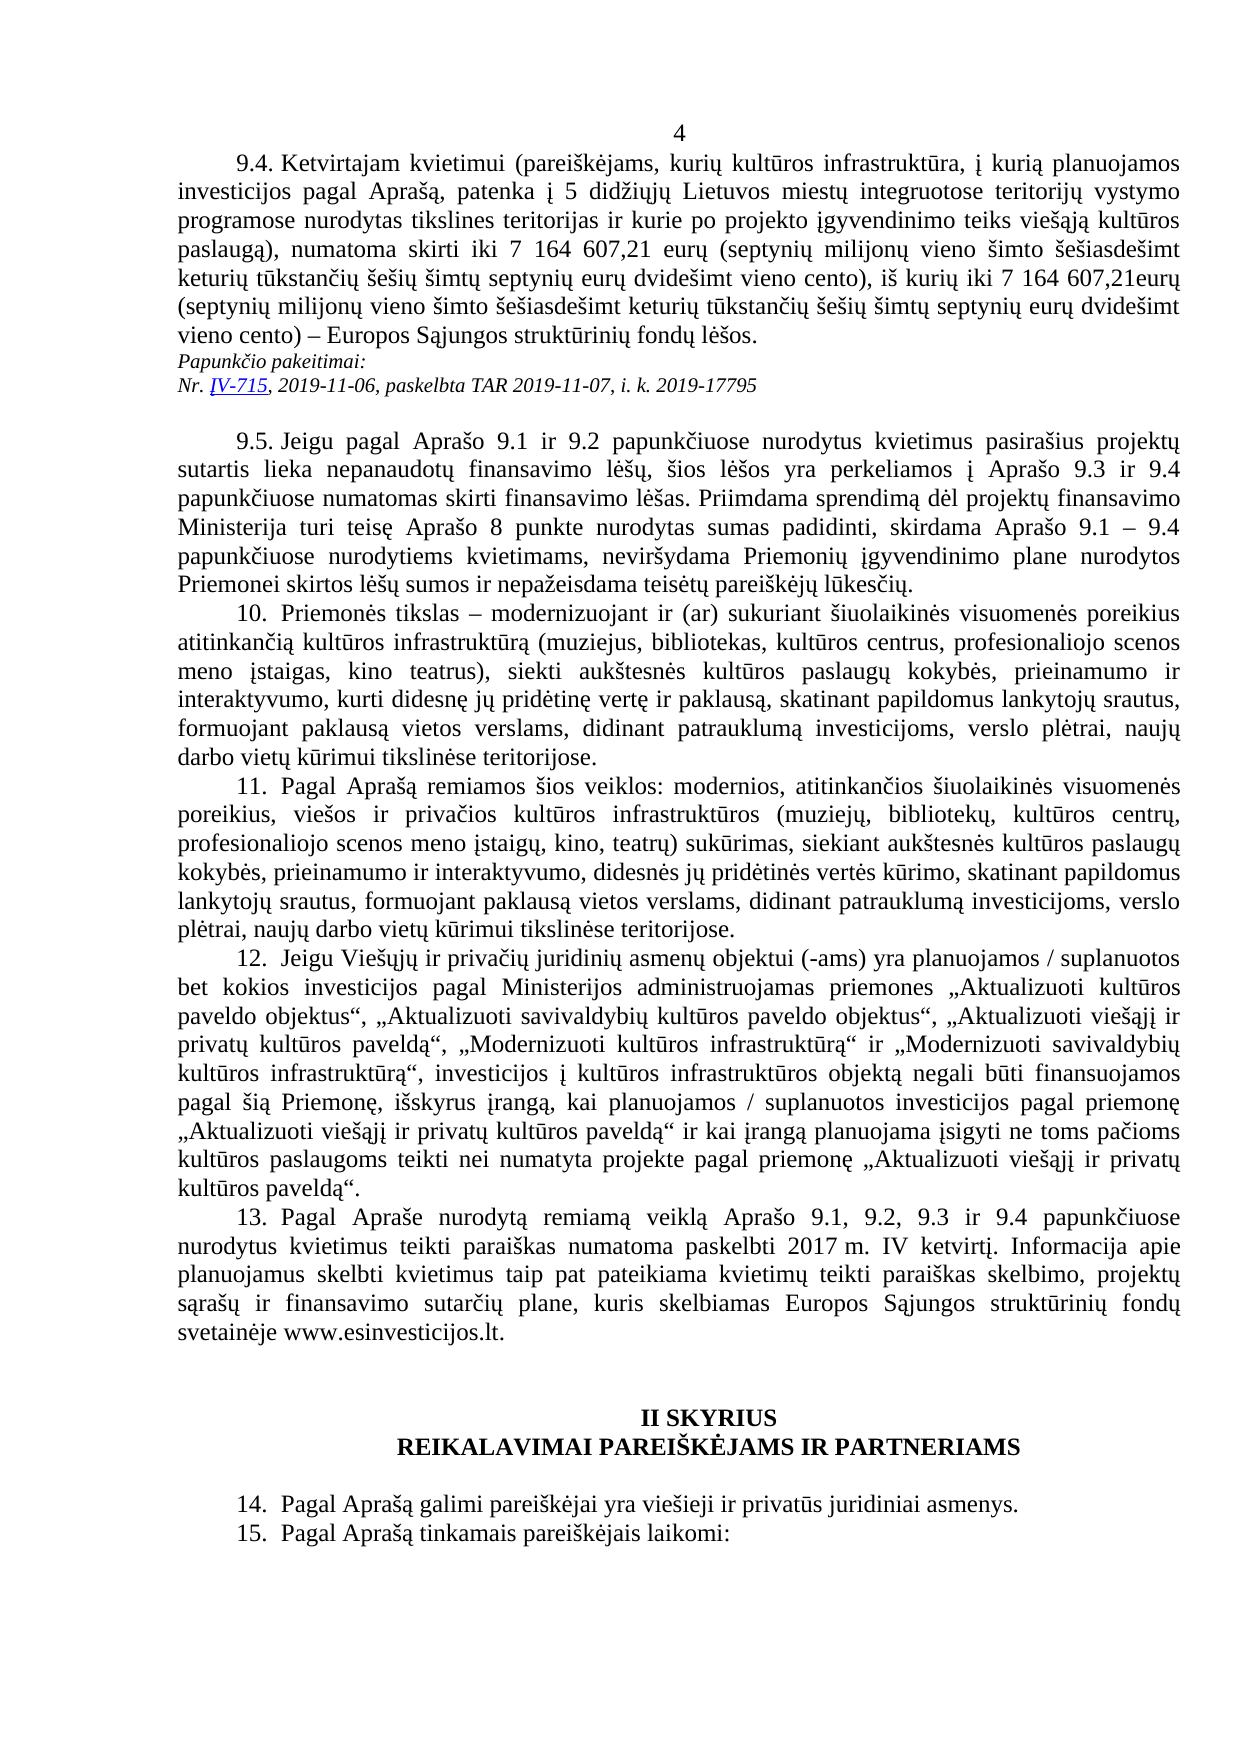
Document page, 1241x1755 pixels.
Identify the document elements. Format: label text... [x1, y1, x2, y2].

text 13. Pagal Apraše nurodytą remiamą veiklą Aprašo 9.1, 9.2, 9.3 ir 9.4 papunkčiuose nurodytus kvietimus teikti paraiškas numatoma paskelbti 2017 m. IV ketvirtį. Informacija apie planuojamus skelbti kvietimus taip pat pateikiama kvietimų teikti paraiškas skelbimo, projektų sąrašų ir finansavimo sutarčių plane, kuris skelbiamas Europos Sąjungos struktūrinių fondų svetainėje www.esinvesticijos.lt. [177, 1202, 1181, 1346]
text REIKALAVIMAI PAREIŠKĖJAMS IR PARTNERIAMS [177, 1432, 1181, 1461]
text Nr. ĮV-715, 2019-11-06, paskelbta TAR 2019-11-07, i. k. 2019-17795 [177, 373, 1181, 397]
text 10. Priemonės tikslas – modernizuojant ir (ar) sukuriant šiuolaikinės visuomenės poreikius atitinkančią kultūros infrastruktūrą (muziejus, bibliotekas, kultūros centrus, profesionaliojo scenos meno įstaigas, kino teatrus), siekti aukštesnės kultūros paslaugų kokybės, prieinamumo ir interaktyvumo, kurti didesnę jų pridėtinę vertę ir paklausą, skatinant papildomus lankytojų srautus, formuojant paklausą vietos verslams, didinant patrauklumą investicijoms, verslo plėtrai, naujų darbo vietų kūrimui tikslinėse teritorijose. [177, 598, 1181, 771]
text II SKYRIUS [177, 1403, 1181, 1432]
text 9.4. Ketvirtajam kvietimui (pareiškėjams, kurių kultūros infrastruktūra, į kurią planuojamos investicijos pagal Aprašą, patenka į 5 didžiųjų Lietuvos miestų integruotose teritorijų vystymo programose nurodytas tikslines teritorijas ir kurie po projekto įgyvendinimo teiks viešąją kultūros paslaugą), numatoma skirti iki 7 164 607,21 eurų (septynių milijonų vieno šimto šešiasdešimt keturių tūkstančių šešių šimtų septynių eurų dvidešimt vieno cento), iš kurių iki 7 164 607,21eurų (septynių milijonų vieno šimto šešiasdešimt keturių tūkstančių šešių šimtų septynių eurų dvidešimt vieno cento) – Europos Sąjungos struktūrinių fondų lėšos. [177, 148, 1181, 349]
text 12. Jeigu Viešųjų ir privačių juridinių asmenų objektui (-ams) yra planuojamos / suplanuotos bet kokios investicijos pagal Ministerijos administruojamas priemones „Aktualizuoti kultūros paveldo objektus“, „Aktualizuoti savivaldybių kultūros paveldo objektus“, „Aktualizuoti viešąjį ir privatų kultūros paveldą“, „Modernizuoti kultūros infrastruktūrą“ ir „Modernizuoti savivaldybių kultūros infrastruktūrą“, investicijos į kultūros infrastruktūros objektą negali būti finansuojamos pagal šią Priemonę, išskyrus įrangą, kai planuojamos / suplanuotos investicijos pagal priemonę „Aktualizuoti viešąjį ir privatų kultūros paveldą“ ir kai įrangą planuojama įsigyti ne toms pačioms kultūros paslaugoms teikti nei numatyta projekte pagal priemonę „Aktualizuoti viešąjį ir privatų kultūros paveldą“. [177, 943, 1181, 1202]
text 9.5. Jeigu pagal Aprašo 9.1 ir 9.2 papunkčiuose nurodytus kvietimus pasirašius projektų sutartis lieka nepanaudotų finansavimo lėšų, šios lėšos yra perkeliamos į Aprašo 9.3 ir 9.4 papunkčiuose numatomas skirti finansavimo lėšas. Priimdama sprendimą dėl projektų finansavimo Ministerija turi teisę Aprašo 8 punkte nurodytas sumas padidinti, skirdama Aprašo 9.1 – 9.4 papunkčiuose nurodytiems kvietimams, neviršydama Priemonių įgyvendinimo plane nurodytos Priemonei skirtos lėšų sumos ir nepažeisdama teisėtų pareiškėjų lūkesčių. [177, 426, 1181, 598]
text 14. Pagal Aprašą galimi pareiškėjai yra viešieji ir privatūs juridiniai asmenys. [177, 1489, 1181, 1518]
text 11. Pagal Aprašą remiamos šios veiklos: modernios, atitinkančios šiuolaikinės visuomenės poreikius, viešos ir privačios kultūros infrastruktūros (muziejų, bibliotekų, kultūros centrų, profesionaliojo scenos meno įstaigų, kino, teatrų) sukūrimas, siekiant aukštesnės kultūros paslaugų kokybės, prieinamumo ir interaktyvumo, didesnės jų pridėtinės vertės kūrimo, skatinant papildomus lankytojų srautus, formuojant paklausą vietos verslams, didinant patrauklumą investicijoms, verslo plėtrai, naujų darbo vietų kūrimui tikslinėse teritorijose. [177, 771, 1181, 943]
text Papunkčio pakeitimai: [177, 349, 1181, 373]
text 15. Pagal Aprašą tinkamais pareiškėjais laikomi: [177, 1518, 1181, 1547]
